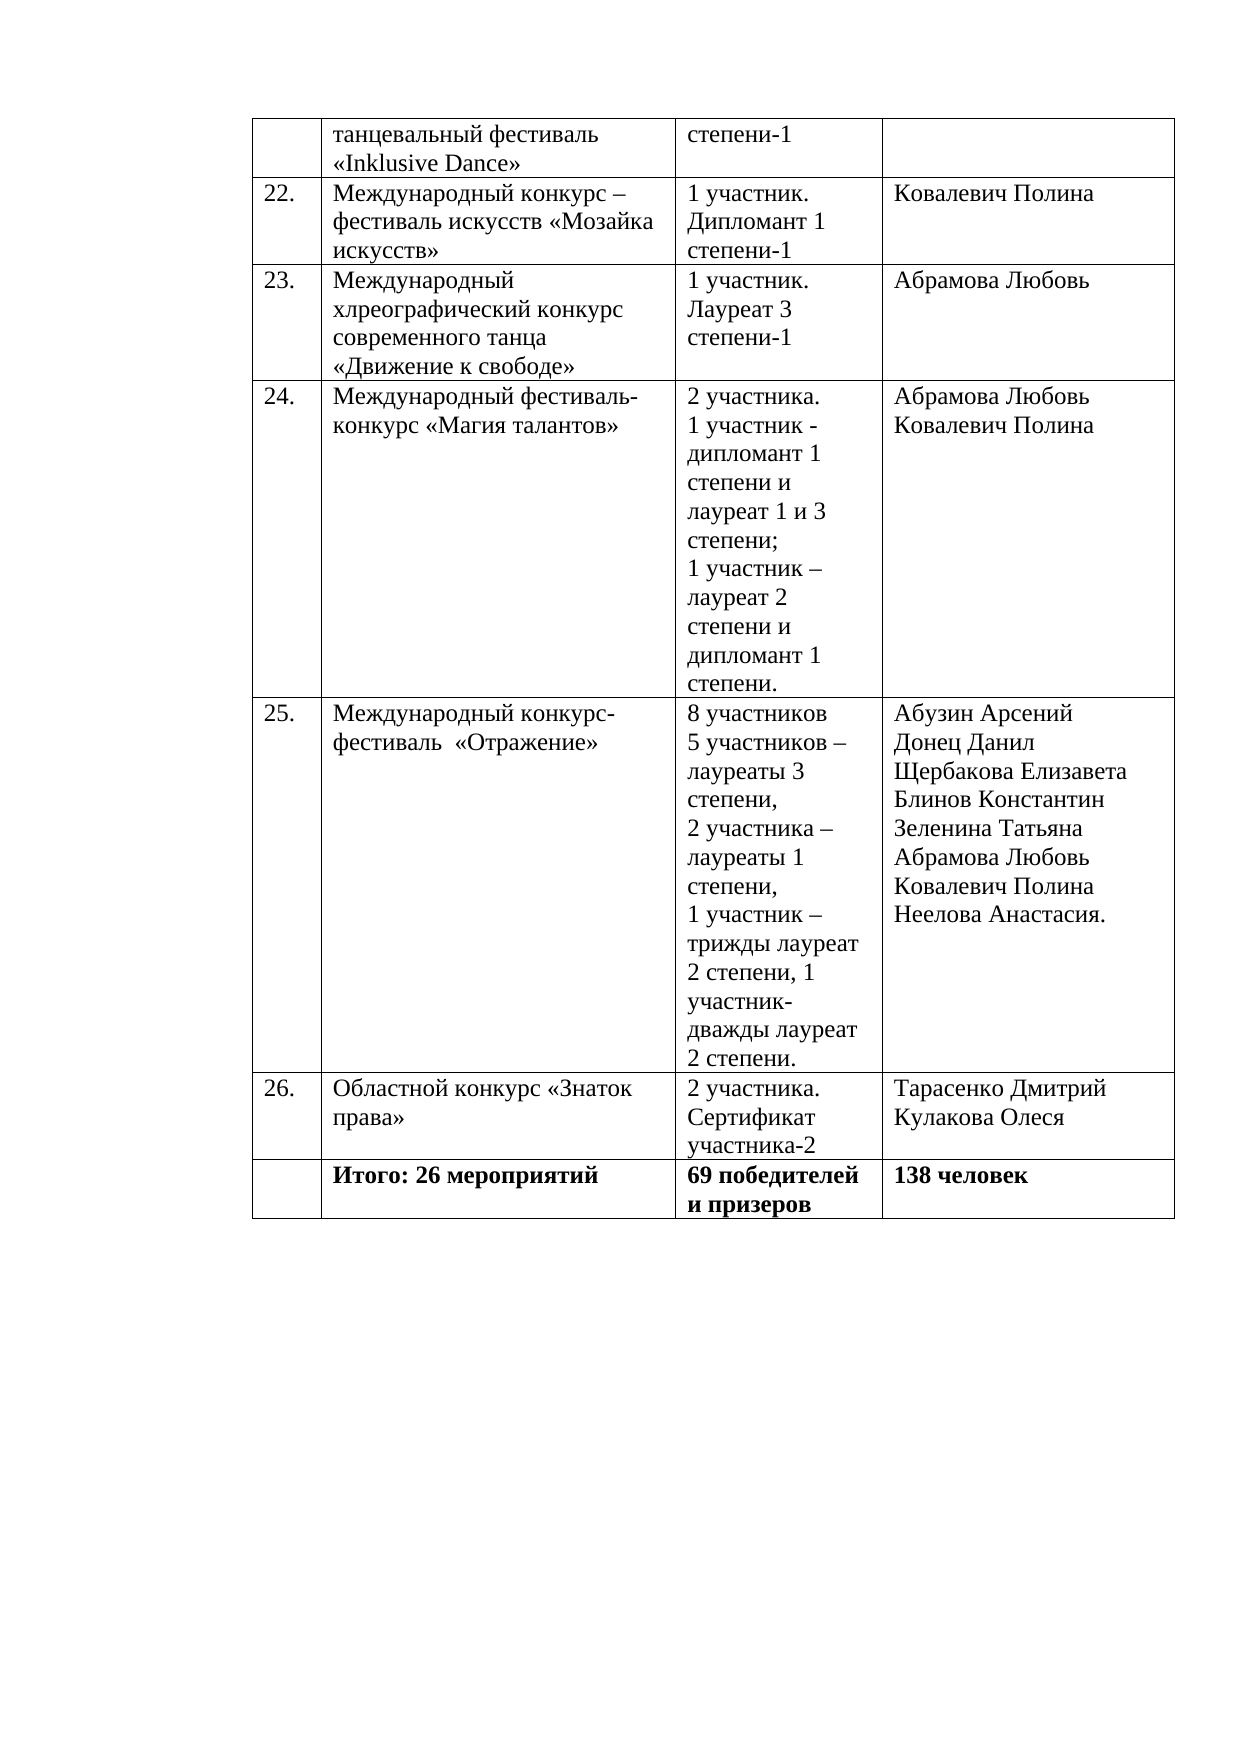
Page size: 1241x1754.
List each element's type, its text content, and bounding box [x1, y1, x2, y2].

table_cell 2 участника. Сертификат участника-2 [676, 1073, 882, 1159]
table_cell Абузин Арсений Донец Данил Щербакова Елизавета Блинов Константин Зеленина Татьяна Абрамова Любовь Ковалевич Полина Неелова Анастасия. [883, 698, 1174, 1072]
table_cell 69 победителей и призеров [676, 1160, 882, 1218]
table_cell танцевальный фестиваль «Inklusive Dance» [322, 119, 675, 177]
table_cell Абрамова Любовь [883, 265, 1174, 380]
table_cell 22. [253, 178, 321, 264]
table_cell 2 участника. 1 участник -дипломант 1 степени и лауреат 1 и 3 степени; 1 участник – лауреат 2 степени и дипломант 1 степени. [676, 381, 882, 697]
table_cell Ковалевич Полина [883, 178, 1174, 264]
table_cell 26. [253, 1073, 321, 1159]
table_cell Итого: 26 мероприятий [322, 1160, 675, 1218]
table_cell Международный хлреографический конкурс современного танца «Движение к свободе» [322, 265, 675, 380]
table_cell Тарасенко Дмитрий Кулакова Олеся [883, 1073, 1174, 1159]
table_cell 1 участник. Дипломант 1 степени-1 [676, 178, 882, 264]
table_cell 138 человек [883, 1160, 1174, 1218]
table_cell [253, 119, 321, 177]
table_cell Абрамова Любовь Ковалевич Полина [883, 381, 1174, 697]
table_cell 24. [253, 381, 321, 697]
table_cell Международный конкурс –фестиваль искусств «Мозайка искусств» [322, 178, 675, 264]
table_cell 23. [253, 265, 321, 380]
table_cell степени-1 [676, 119, 882, 177]
table_cell [883, 119, 1174, 177]
table_cell Областной конкурс «Знаток права» [322, 1073, 675, 1159]
table_cell 25. [253, 698, 321, 1072]
table_cell [253, 1160, 321, 1218]
table_cell Международный конкурс-фестиваль «Отражение» [322, 698, 675, 1072]
table_cell 8 участников 5 участников – лауреаты 3 степени, 2 участника –лауреаты 1 степени, 1 участник –трижды лауреат 2 степени, 1 участник- дважды лауреат 2 степени. [676, 698, 882, 1072]
table_cell 1 участник. Лауреат 3 степени-1 [676, 265, 882, 380]
table_cell Международный фестиваль-конкурс «Магия талантов» [322, 381, 675, 697]
